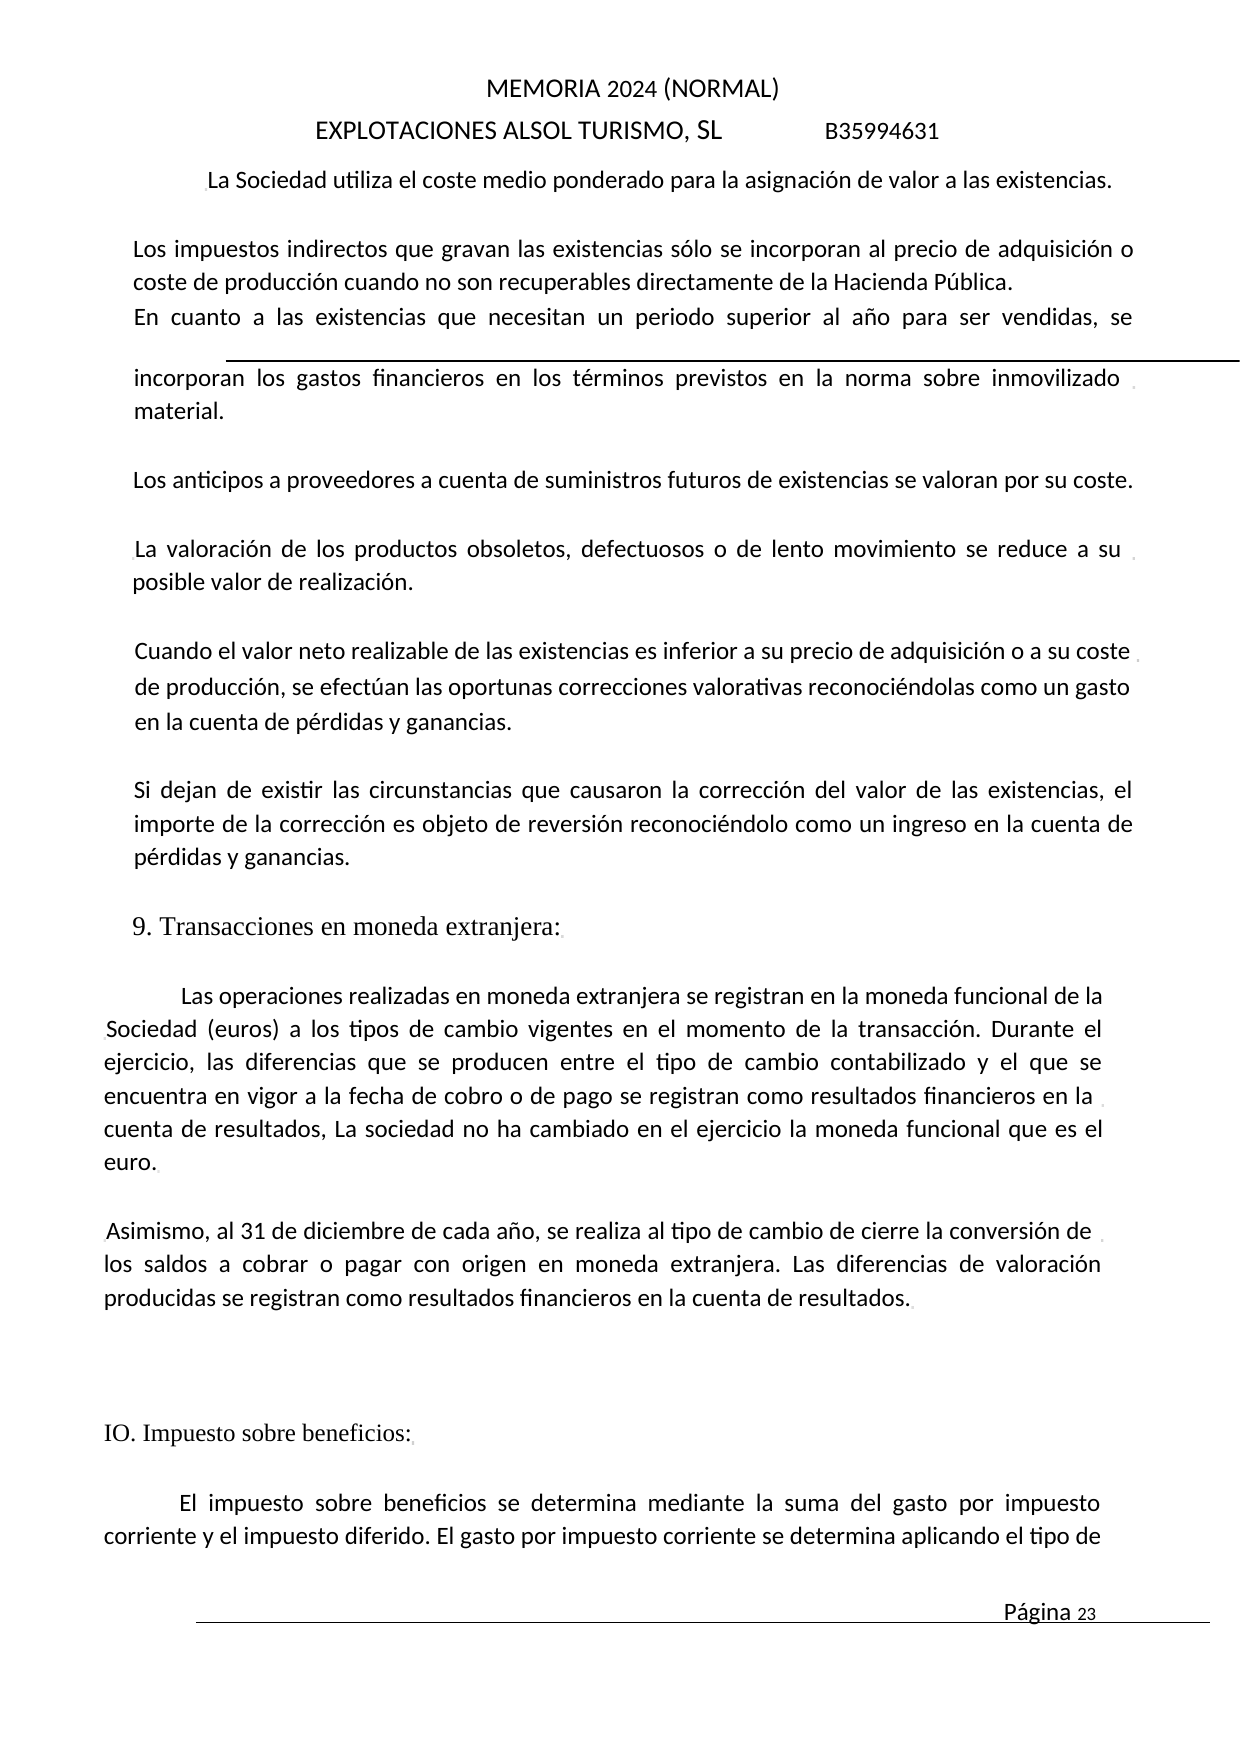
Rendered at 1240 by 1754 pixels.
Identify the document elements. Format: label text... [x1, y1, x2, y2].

text IO. Impuesto sobre beneficios: [103, 1418, 1153, 1447]
text Los anticipos a proveedores a cuenta de suministros futuros de existencias se valoran por su coste. [133, 464, 1135, 494]
text 9. Transacciones en moneda extranjera: [132, 910, 1153, 941]
text La valoración de los productos obsoletos, defectuosos o de lento movimiento se reduce a su posible valor de realización. [132, 533, 1135, 597]
text Asimismo, al 31 de diciembre de cada año, se realiza al tipo de cambio de cierre la conversión de los saldos a cobrar o pagar con origen en moneda extranjera. Las diferencias de valoración producidas se registran como resultados financieros en la cuenta de resultados. [103, 1215, 1103, 1312]
text Las operaciones realizadas en moneda extranjera se registran en la moneda funcional de la Sociedad (euros) a los tipos de cambio vigentes en el momento de la transacción. Durante el ejercicio, las diferencias que se producen entre el tipo de cambio contabilizado y el que se encuentra en vigor a la fecha de cobro o de pago se registran como resultados financieros en la cuenta de resultados, La sociedad no ha cambiado en el ejercicio la moneda funcional que es el euro. [103, 980, 1104, 1177]
text Cuando el valor neto realizable de las existencias es inferior a su precio de adquisición o a su coste de producción, se efectúan las oportunas correcciones valorativas reconociéndolas como un gasto en la cuenta de pérdidas y ganancias. [134, 635, 1153, 737]
text Si dejan de existir las circunstancias que causaron la corrección del valor de las existencias, el importe de la corrección es objeto de reversión reconociéndolo como un ingreso en la cuenta de pérdidas y ganancias. [133, 775, 1135, 872]
text El impuesto sobre beneficios se determina mediante la suma del gasto por impuesto corriente y el impuesto diferido. El gasto por impuesto corriente se determina aplicando el tipo de [103, 1487, 1102, 1551]
text Los impuestos indirectos que gravan las existencias sólo se incorporan al precio de adquisición o coste de producción cuando no son recuperables directamente de la Hacienda Pública. [133, 233, 1135, 297]
text La Sociedad utiliza el coste medio ponderado para la asignación de valor a las existencias. [205, 164, 1135, 195]
text En cuanto a las existencias que necesitan un periodo superior al año para ser vendidas, se incorporan los gastos financieros en los términos previstos en la norma sobre inmovilizado material. [133, 301, 1135, 425]
